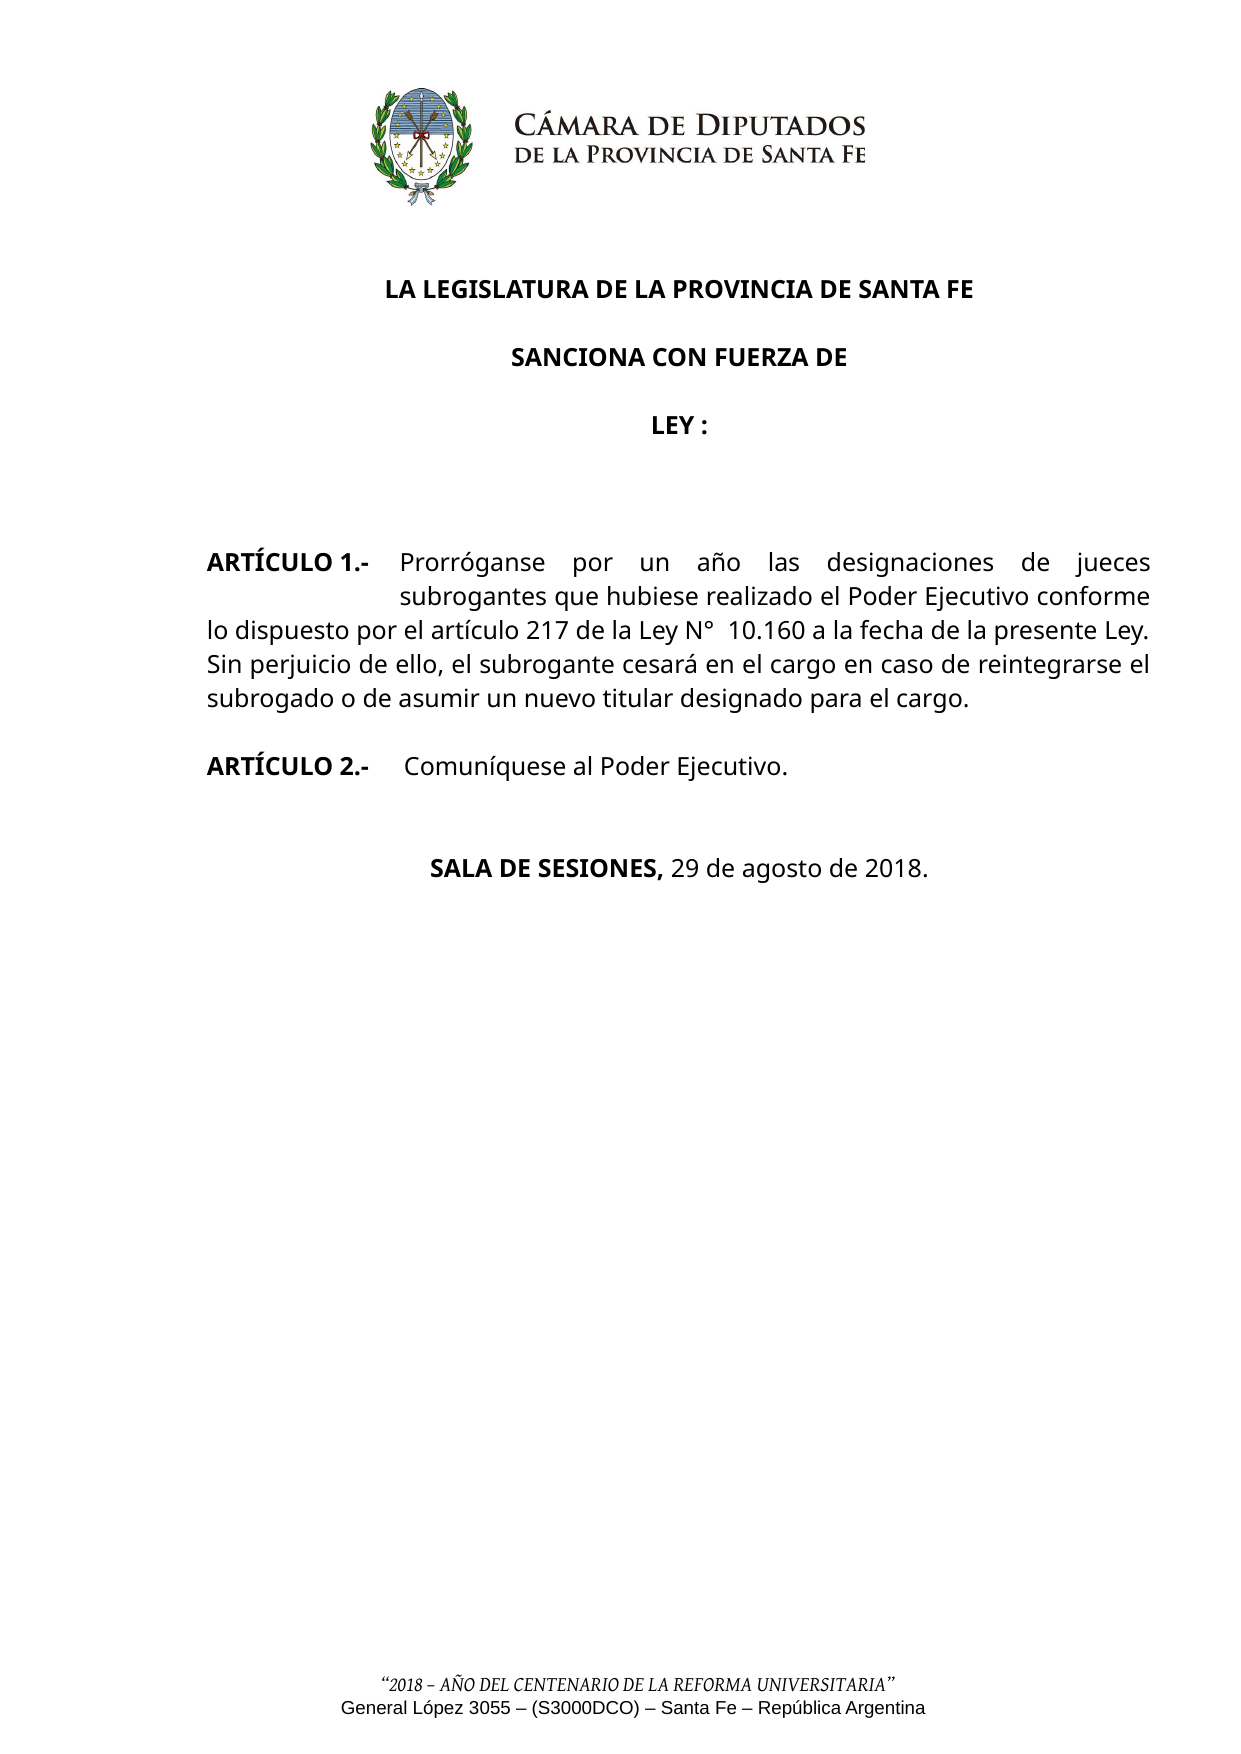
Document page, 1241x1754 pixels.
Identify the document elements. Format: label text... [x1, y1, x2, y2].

table_header ARTÍCULO 1.- [207, 544, 399, 594]
text Comuníquese al Poder Ejecutivo. [207, 748, 1152, 783]
text SANCIONA CON FUERZA DE [207, 340, 1152, 374]
text Prorróganse por un año las designaciones de jueces subrogantes que hubiese realizado el Poder Ejecutivo conforme lo dispuesto por el artículo 217 de la Ley N° 10.160 a la fecha de la presente Ley. Sin perjuicio de ello, el subrogante cesará en el cargo en caso de reintegrarse el subrogado o de asumir un nuevo titular designado para el cargo. [207, 544, 1152, 714]
text LA LEGISLATURA DE LA PROVINCIA DE SANTA FE [207, 272, 1152, 306]
text SALA DE SESIONES, 29 de agosto de 2018. [207, 851, 1152, 885]
table_header ARTÍCULO 2.- [207, 749, 404, 799]
picture [370, 88, 866, 210]
text LEY : [207, 408, 1152, 442]
